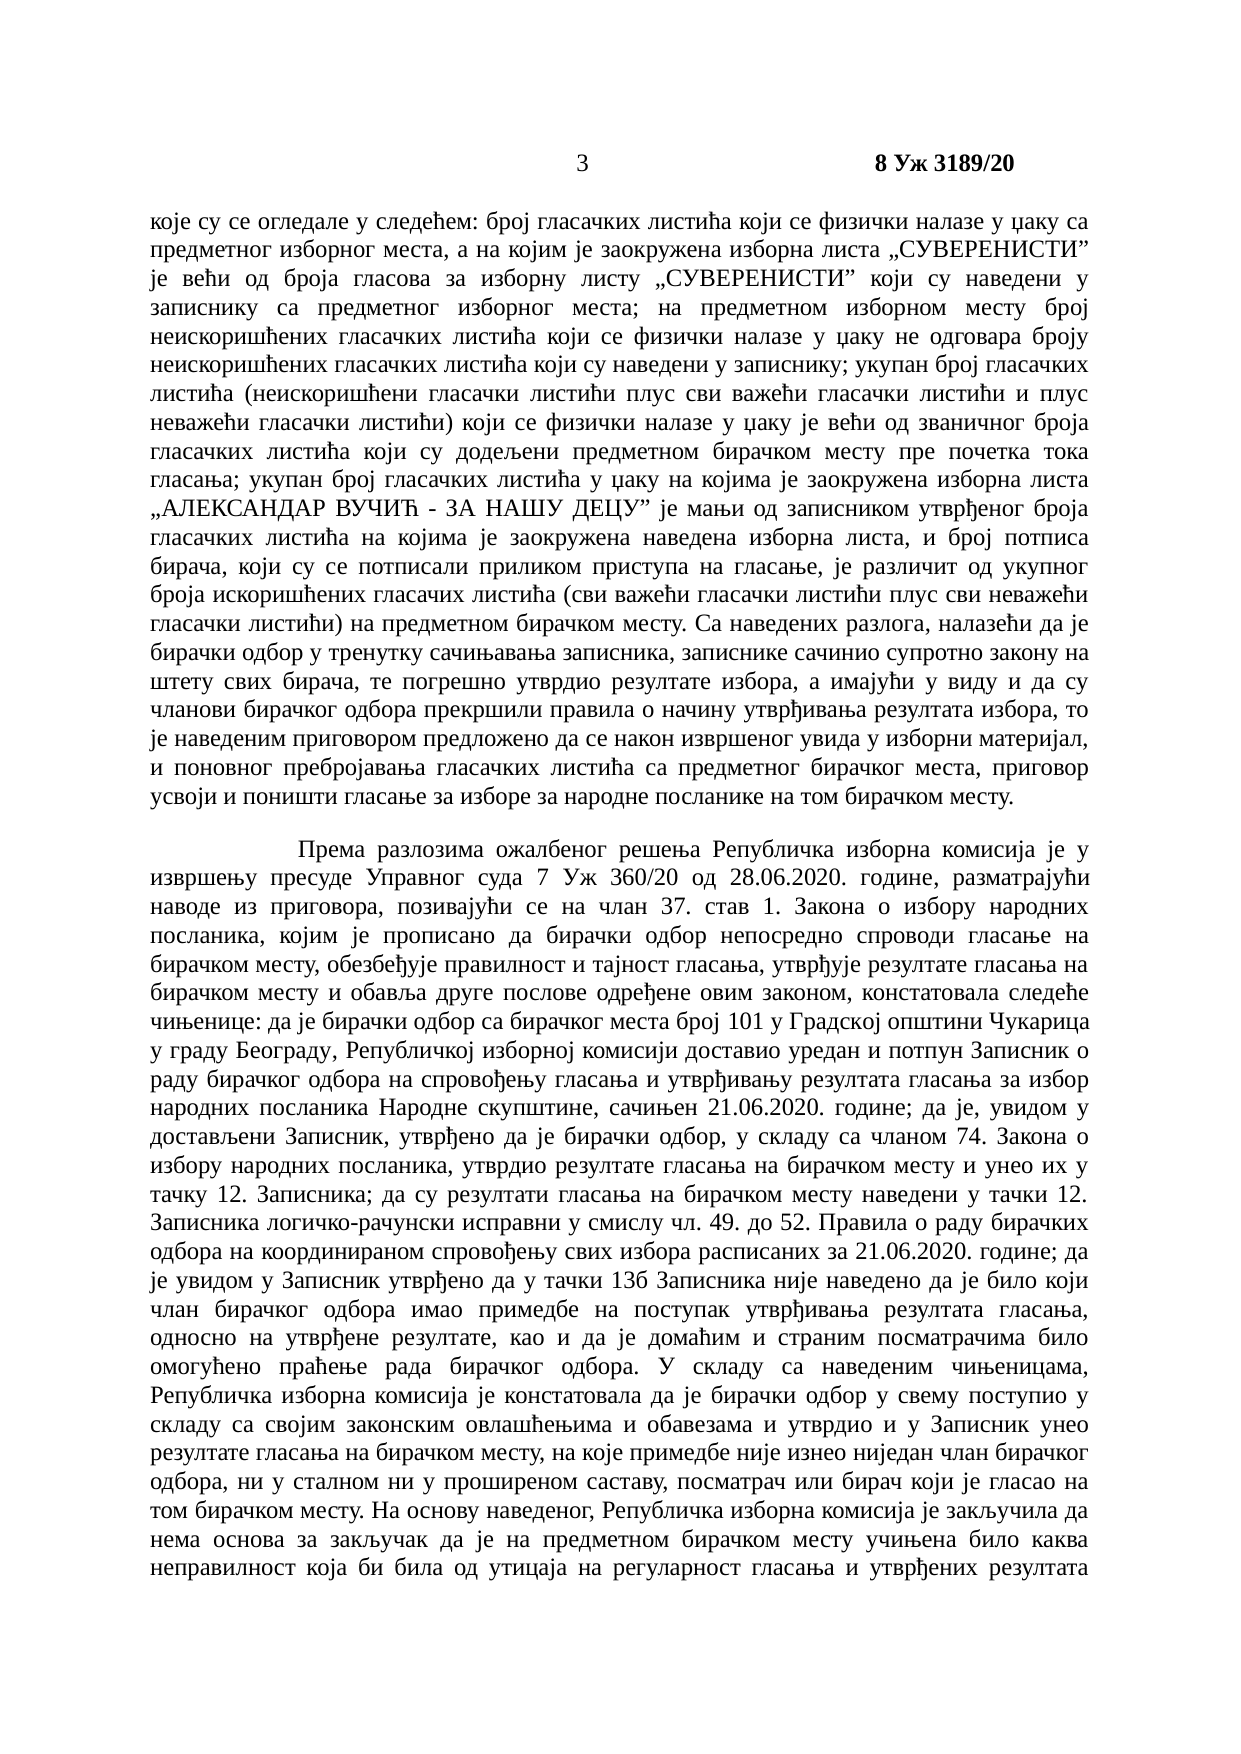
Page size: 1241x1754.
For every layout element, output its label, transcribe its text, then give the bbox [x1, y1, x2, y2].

text које су се огледале у следећем: број гласачких листића који се физички налазе у џаку са предметног изборног места, а на којим је заокружена изборна листа „СУВЕРЕНИСТИ” је већи од броја гласова за изборну листу „СУВЕРЕНИСТИ” који су наведени у записнику са предметног изборног места; на предметном изборном месту број неискоришћених гласачких листића који се физички налазе у џаку не одговара броју неискоришћених гласачких листића који су наведени у записнику; укупан број гласачких листића (неискоришћени гласачки листићи плус сви важећи гласачки листићи и плус неважећи гласачки листићи) који се физички налазе у џаку је већи од званичног броја гласачких листића који су додељени предметном бирачком месту пре почетка тока гласања; укупан број гласачких листића у џаку на којима је заокружена изборна листа „АЛЕКСАНДАР ВУЧИЋ - ЗА НАШУ ДЕЦУ” је мањи од записником утврђеног броја гласачких листића на којима је заокружена наведена изборна листа, и број потписа бирача, који су се потписали приликом приступа на гласање, је различит од укупног броја искоришћених гласачих листића (сви важећи гласачки листићи плус сви неважећи гласачки листићи) на предметном бирачком месту. Са наведених разлога, налазећи да је бирачки одбор у тренутку сачињавања записника, записнике сачинио супротно закону на штету свих бирача, те погрешно утврдио резултате избора, а имајући у виду и да су чланови бирачког одбора прекршили правила о начину утврђивања резултата избора, то је наведеним приговором предложено да се након извршеног увида у изборни материјал, и поновног пребројавања гласачких листића са предметног бирачког места, приговор усвоји и поништи гласање за изборе за народне посланике на том бирачком месту. [150, 206, 1090, 809]
text Према разлозима ожалбеног решења Републичка изборна комисија је у извршењу пресуде Управног суда 7 Уж 360/20 од 28.06.2020. године, разматрајући наводе из приговора, позивајући се на члан 37. став 1. Закона о избору народних посланика, којим је прописано да бирачки одбор непосредно спроводи гласање на бирачком месту, обезбеђује правилност и тајност гласања, утврђује резултате гласања на бирачком месту и обавља друге послове одређене овим законом, констатовала следеће чињенице: да је бирачки одбор са бирачког места број 101 у Градској општини Чукарица у граду Београду, Републичкој изборној комисији доставио уредан и потпун Записник о раду бирачког одбора на спровођењу гласања и утврђивању резултата гласања за избор народних посланика Народне скупштине, сачињен 21.06.2020. године; да је, увидом у достављени Записник, утврђено да је бирачки одбор, у складу са чланом 74. Закона о избору народних посланика, утврдио резултате гласања на бирачком месту и унео их у тачку 12. Записника; да су резултати гласања на бирачком месту наведени у тачки 12. Записника логичко-рачунски исправни у смислу чл. 49. до 52. Правила о раду бирачких одбора на координираном спровођењу свих избора расписаних за 21.06.2020. године; да је увидом у Записник утврђено да у тачки 13б Записника није наведено да је било који члан бирачког одбора имао примедбе на поступак утврђивања резултата гласања, односно на утврђене резултате, као и да је домаћим и страним посматрачима било омогућено праћење рада бирачког одбора. У складу са наведеним чињеницама, Републичка изборна комисија је констатовала да је бирачки одбор у свему поступио у складу са својим законским овлашћењима и обавезама и утврдио и у Записник унео резултате гласања на бирачком месту, на које примедбе није изнео ниједан члан бирачког одбора, ни у сталном ни у проширеном саставу, посматрач или бирач који је гласао на том бирачком месту. На основу наведеног, Републичка изборна комисија је закључила да нема основа за закључак да је на предметном бирачком месту учињена било каква неправилност која би била од утицаја на регуларност гласања и утврђених резултата [150, 834, 1090, 1581]
